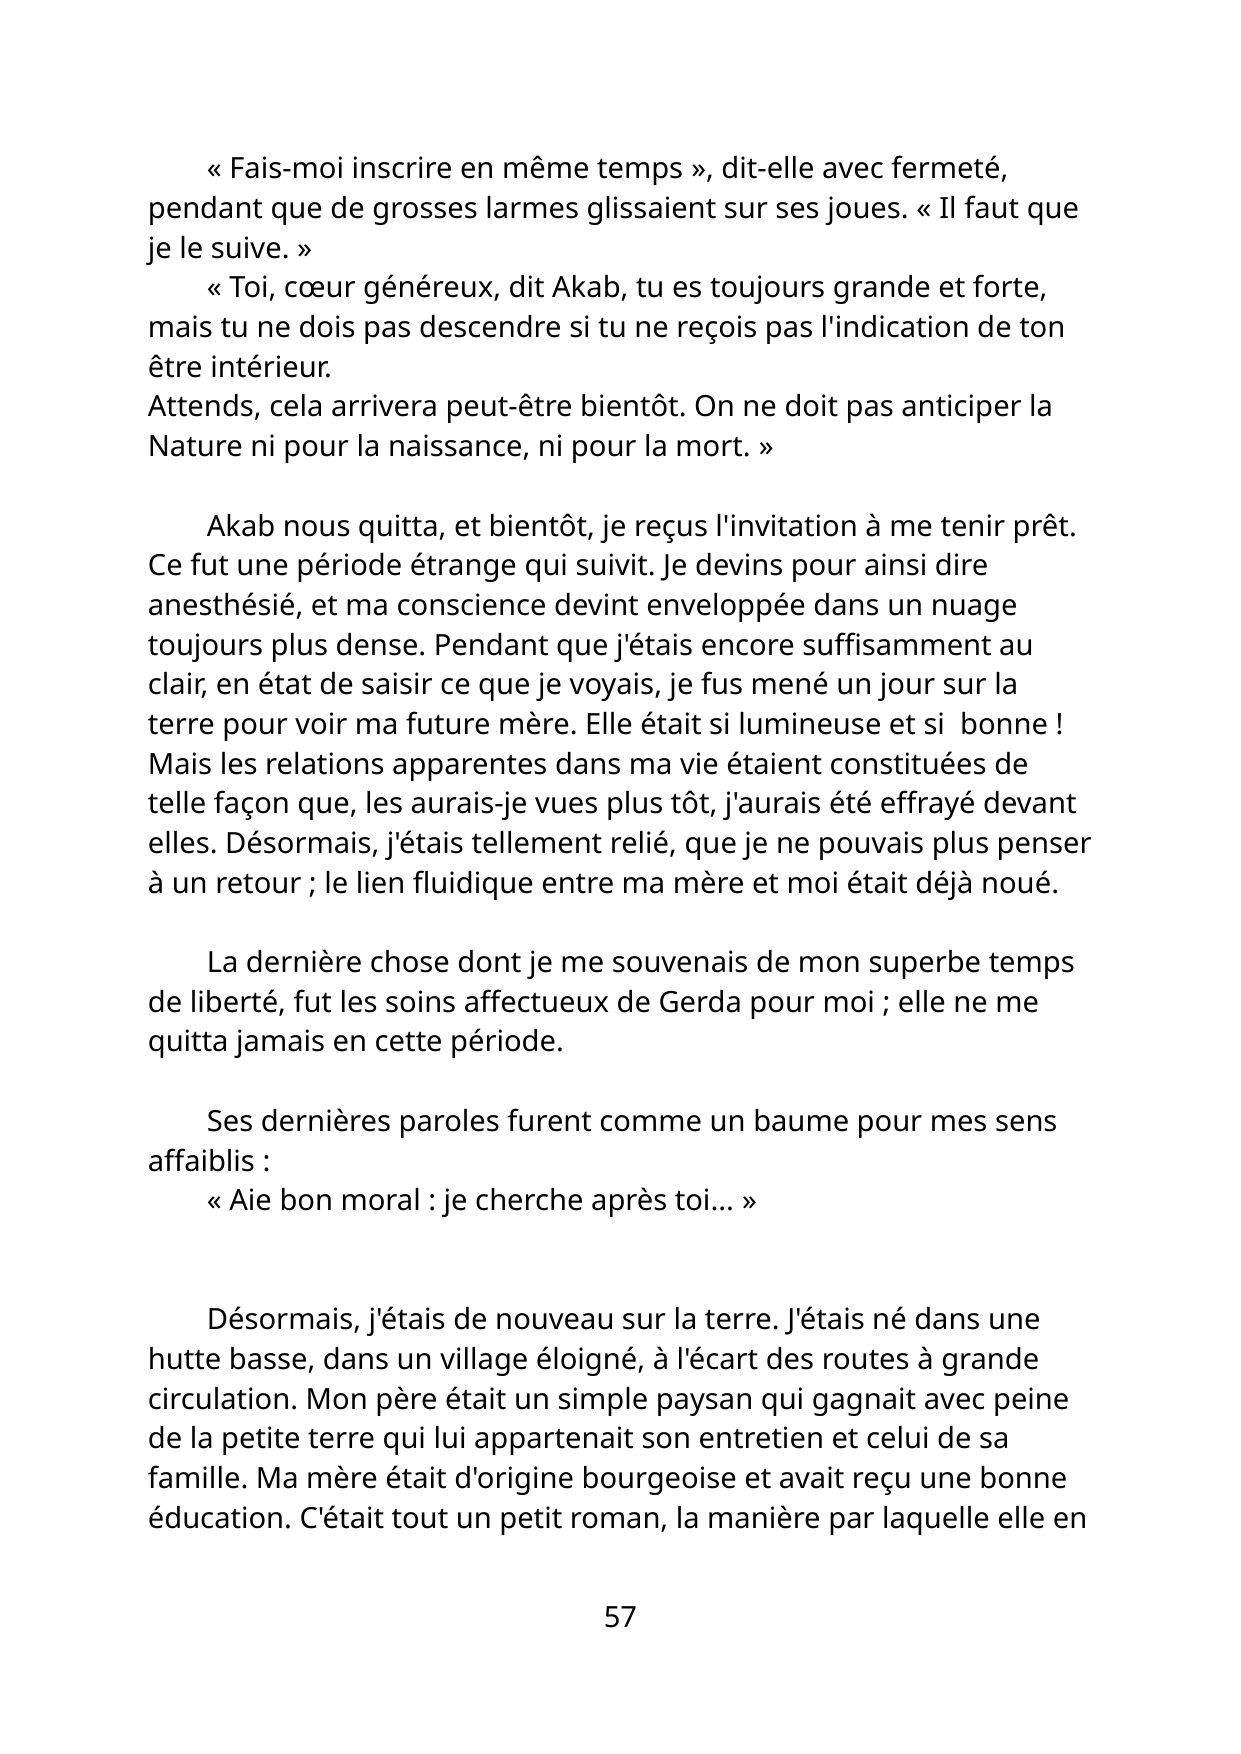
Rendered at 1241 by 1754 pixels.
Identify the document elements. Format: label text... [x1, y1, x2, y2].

text Akab nous quitta, et bientôt, je reçus l'invitation à me tenir prêt. Ce fut une période étrange qui suivit. Je devins pour ainsi dire anesthésié, et ma conscience devint enveloppée dans un nuage toujours plus dense. Pendant que j'étais encore suffisamment au clair, en état de saisir ce que je voyais, je fus mené un jour sur la terre pour voir ma future mère. Elle était si lumineuse et si bonne ! Mais les relations apparentes dans ma vie étaient constituées de telle façon que, les aurais-je vues plus tôt, j'aurais été effrayé devant elles. Désormais, j'étais tellement relié, que je ne pouvais plus penser à un retour ; le lien fluidique entre ma mère et moi était déjà noué. [148, 505, 1093, 902]
text « Fais-moi inscrire en même temps », dit-elle avec fermeté, pendant que de grosses larmes glissaient sur ses joues. « Il faut que je le suive. » [148, 148, 1093, 267]
text « Aie bon moral : je cherche après toi... » [148, 1179, 1093, 1219]
text Désormais, j'étais de nouveau sur la terre. J'étais né dans une hutte basse, dans un village éloigné, à l'écart des routes à grande circulation. Mon père était un simple paysan qui gagnait avec peine de la petite terre qui lui appartenait son entretien et celui de sa famille. Ma mère était d'origine bourgeoise et avait reçu une bonne éducation. C'était tout un petit roman, la manière par laquelle elle en [148, 1298, 1093, 1537]
text « Toi, cœur généreux, dit Akab, tu es toujours grande et forte, mais tu ne dois pas descendre si tu ne reçois pas l'indication de ton être intérieur. Attends, cela arrivera peut-être bientôt. On ne doit pas anticiper la Nature ni pour la naissance, ni pour la mort. » [148, 267, 1093, 465]
text Ses dernières paroles furent comme un baume pour mes sens affaiblis : [148, 1100, 1093, 1179]
text La dernière chose dont je me souvenais de mon superbe temps de liberté, fut les soins affectueux de Gerda pour moi ; elle ne me quitta jamais en cette période. [148, 941, 1093, 1060]
